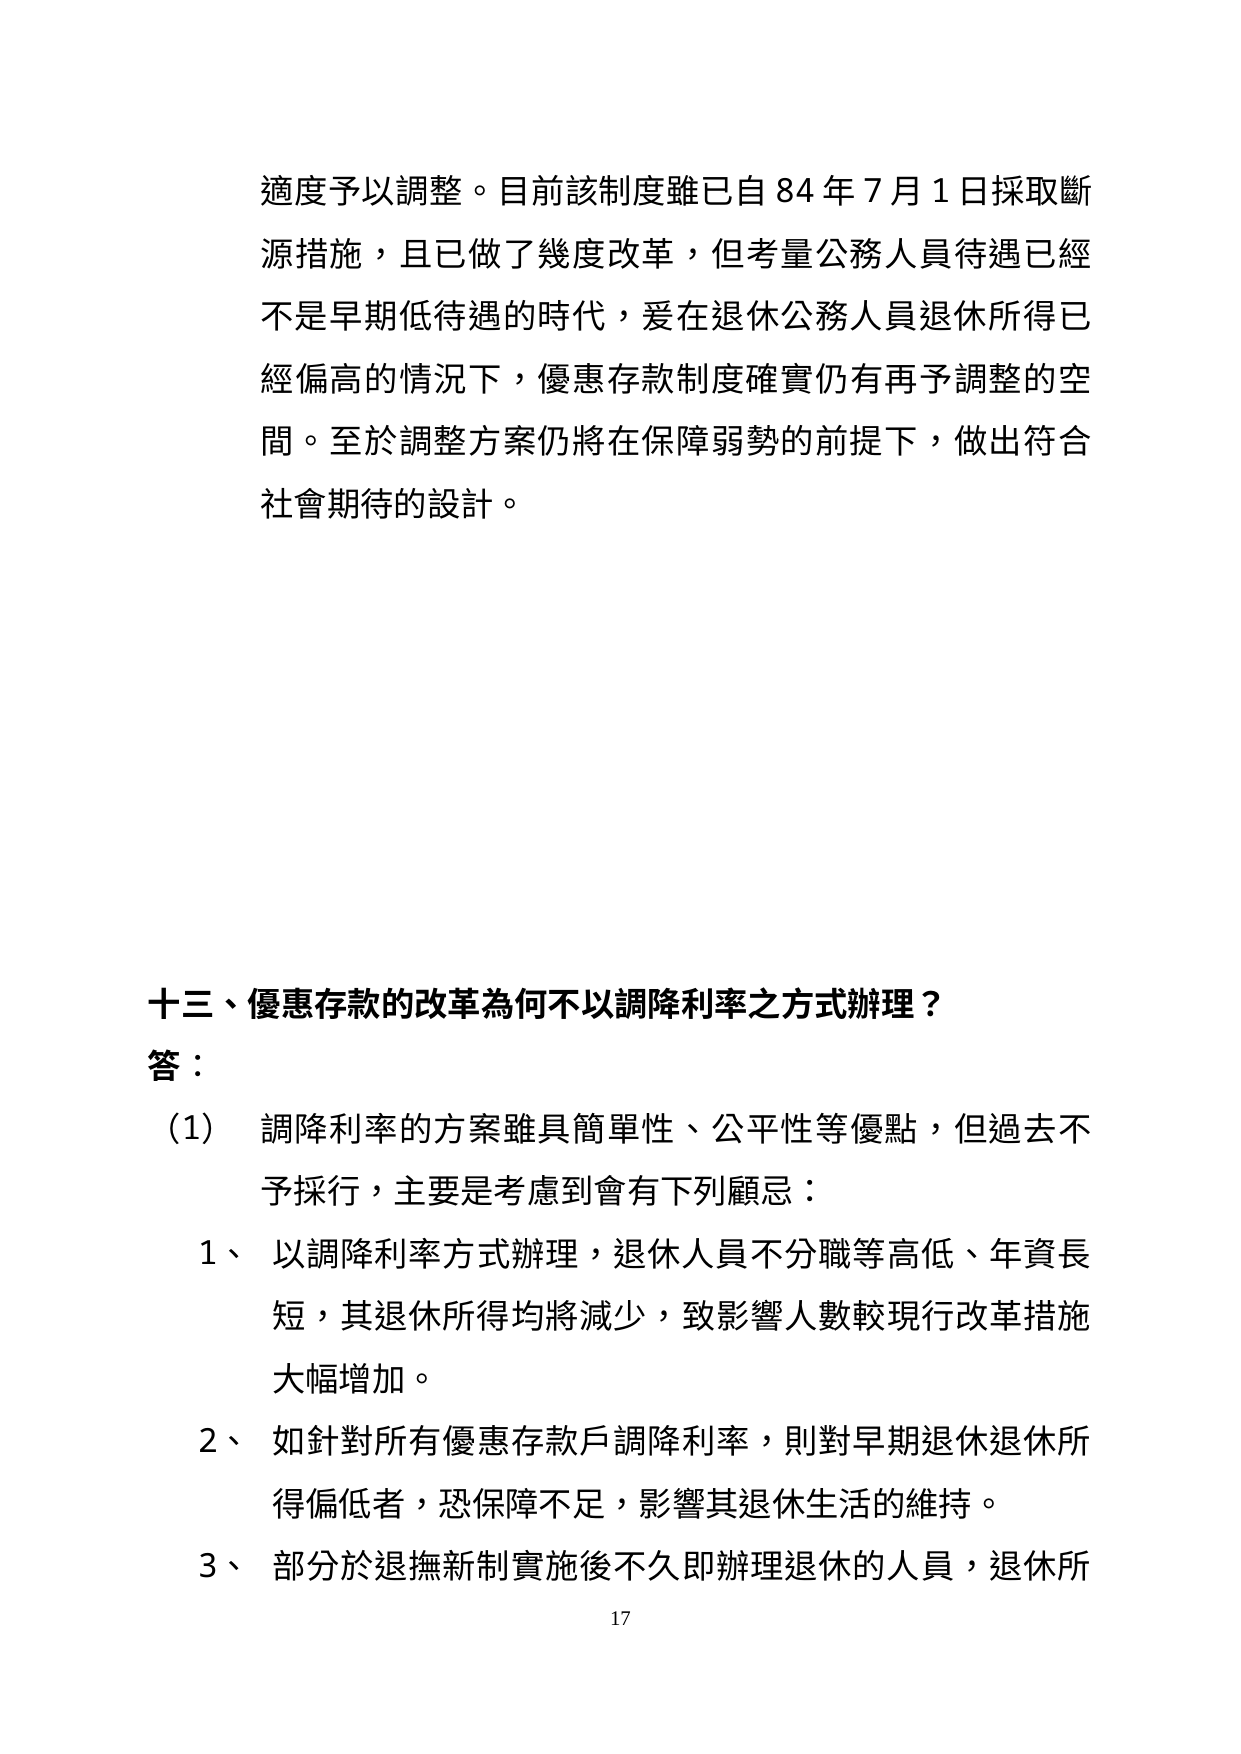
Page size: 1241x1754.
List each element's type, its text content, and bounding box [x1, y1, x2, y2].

list 如針對所有優惠存款戶調降利率，則對早期退休退休所得偏低者，恐保障不足，影響其退休生活的維持。 [198, 1398, 1092, 1523]
text 答： [148, 1023, 1092, 1085]
list 部分於退撫新制實施後不久即辦理退休的人員，退休所 [198, 1523, 1092, 1585]
list 調降利率的方案雖具簡單性、公平性等優點，但過去不予採行，主要是考慮到會有下列顧忌： [148, 1085, 1092, 1210]
list 本部對於優惠存款制度，歷來均本於權責，配合政策方向，審酌國家社經環境的變遷並兼顧公務人員的合理權益，適度予以調整。目前該制度雖已自84年7月1日採取斷源措施，且已做了幾度改革，但考量公務人員待遇已經不是早期低待遇的時代，爰在退休公務人員退休所得已經偏高的情況下，優惠存款制度確實仍有再予調整的空間。至於調整方案仍將在保障弱勢的前提下，做出符合社會期待的設計。 [148, 148, 1092, 523]
list 以調降利率方式辦理，退休人員不分職等高低、年資長短，其退休所得均將減少，致影響人數較現行改革措施大幅增加。 [198, 1210, 1092, 1398]
text 十三、優惠存款的改革為何不以調降利率之方式辦理？ [148, 960, 1092, 1023]
